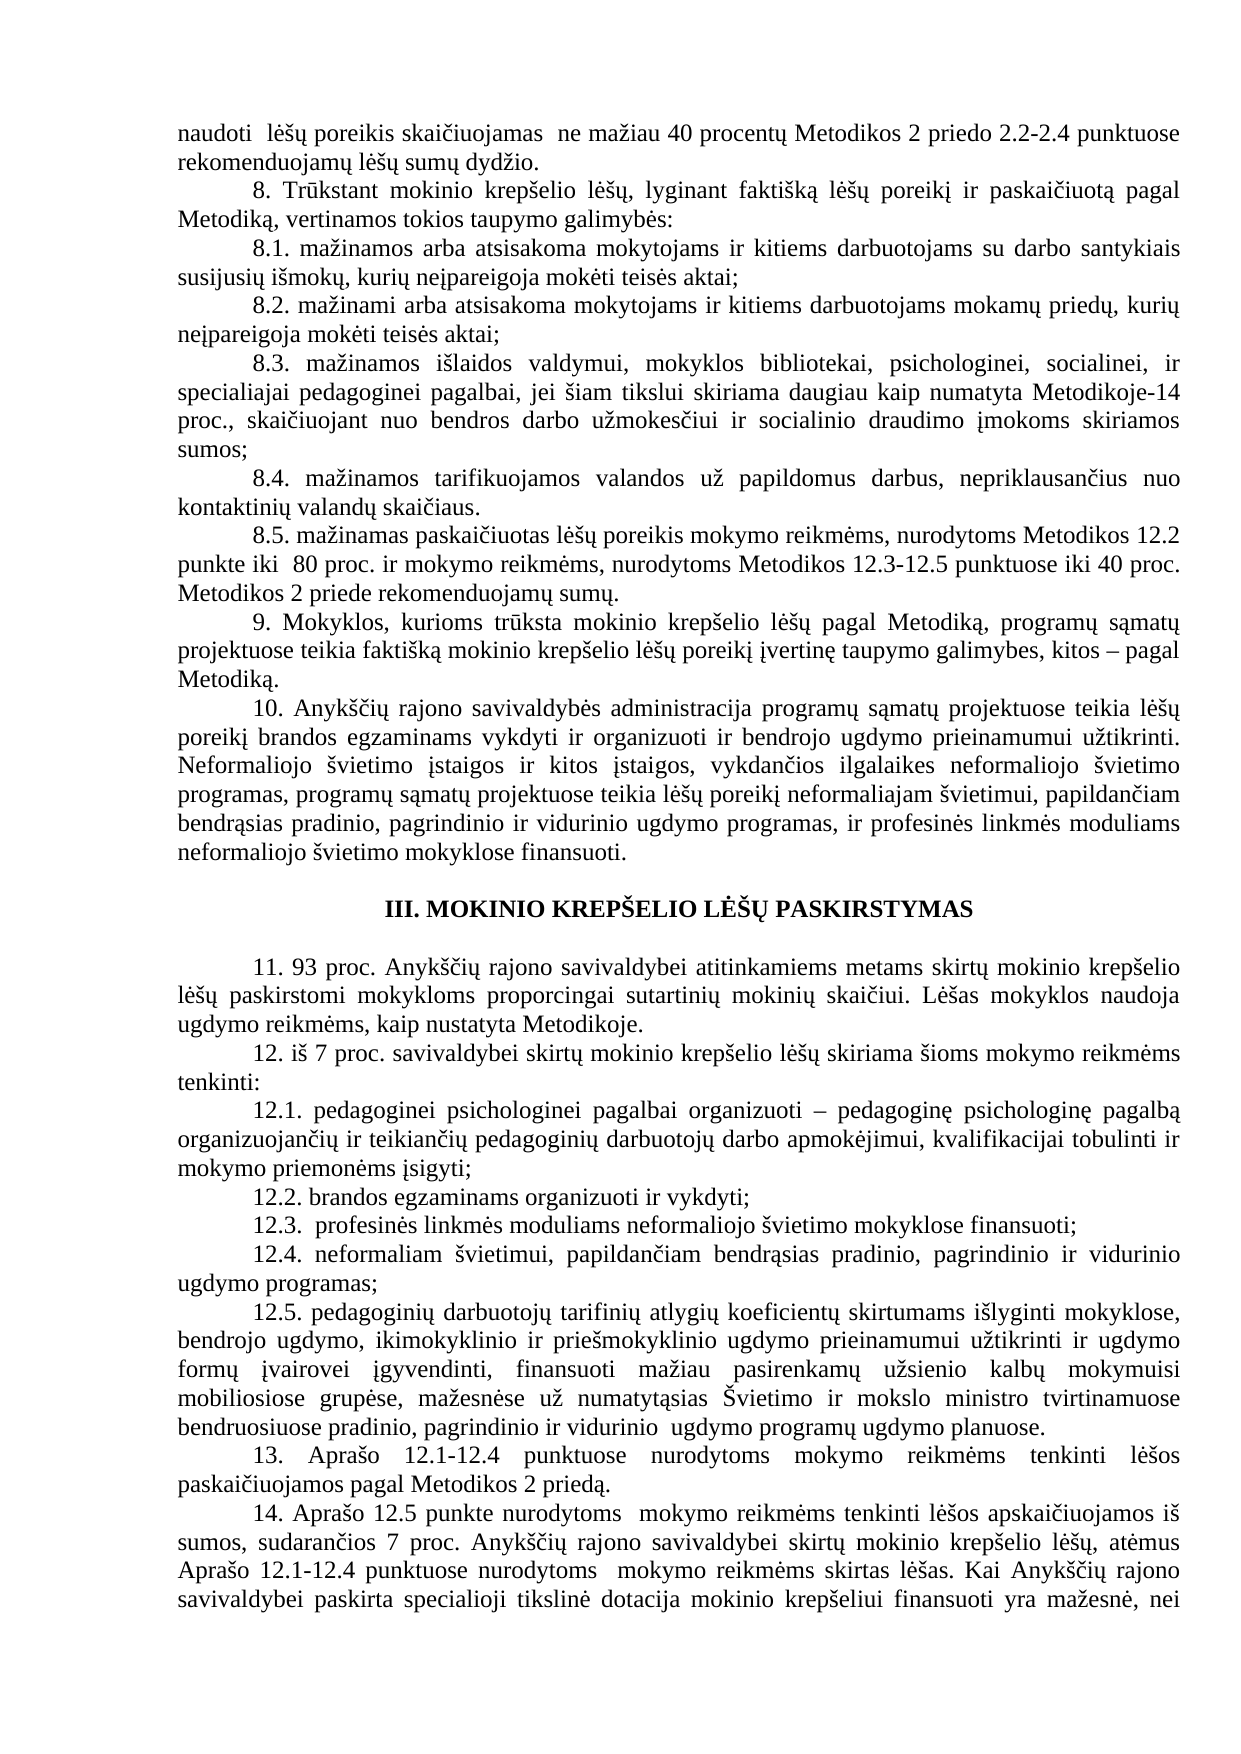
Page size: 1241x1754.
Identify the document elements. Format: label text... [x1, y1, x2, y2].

text 8.3. mažinamos išlaidos valdymui, mokyklos bibliotekai, psichologinei, socialinei, ir specialiajai pedagoginei pagalbai, jei šiam tikslui skiriama daugiau kaip numatyta Metodikoje-14 proc., skaičiuojant nuo bendros darbo užmokesčiui ir socialinio draudimo įmokoms skiriamos sumos; [177, 348, 1181, 463]
text III. MOKINIO KREPŠELIO LĖŠŲ PASKIRSTYMAS [177, 894, 1181, 923]
text 12.5. pedagoginių darbuotojų tarifinių atlygių koeficientų skirtumams išlyginti mokyklose, bendrojo ugdymo, ikimokyklinio ir priešmokyklinio ugdymo prieinamumui užtikrinti ir ugdymo formų įvairovei įgyvendinti, finansuoti mažiau pasirenkamų užsienio kalbų mokymuisi mobiliosiose grupėse, mažesnėse už numatytąsias Švietimo ir mokslo ministro tvirtinamuose bendruosiuose pradinio, pagrindinio ir vidurinio ugdymo programų ugdymo planuose. [177, 1297, 1181, 1441]
text 13. Aprašo 12.1-12.4 punktuose nurodytoms mokymo reikmėms tenkinti lėšos paskaičiuojamos pagal Metodikos 2 priedą. [177, 1441, 1181, 1498]
text 12.4. neformaliam švietimui, papildančiam bendrąsias pradinio, pagrindinio ir vidurinio ugdymo programas; [177, 1239, 1181, 1297]
text 9. Mokyklos, kurioms trūksta mokinio krepšelio lėšų pagal Metodiką, programų sąmatų projektuose teikia faktišką mokinio krepšelio lėšų poreikį įvertinę taupymo galimybes, kitos – pagal Metodiką. [177, 607, 1181, 693]
text naudoti lėšų poreikis skaičiuojamas ne mažiau 40 procentų Metodikos 2 priedo 2.2-2.4 punktuose rekomenduojamų lėšų sumų dydžio. [177, 118, 1181, 176]
text 8.4. mažinamos tarifikuojamos valandos už papildomus darbus, nepriklausančius nuo kontaktinių valandų skaičiaus. [177, 463, 1181, 521]
text 12. iš 7 proc. savivaldybei skirtų mokinio krepšelio lėšų skiriama šioms mokymo reikmėms tenkinti: [177, 1038, 1181, 1096]
text 11. 93 proc. Anykščių rajono savivaldybei atitinkamiems metams skirtų mokinio krepšelio lėšų paskirstomi mokykloms proporcingai sutartinių mokinių skaičiui. Lėšas mokyklos naudoja ugdymo reikmėms, kaip nustatyta Metodikoje. [177, 952, 1181, 1038]
text 8. Trūkstant mokinio krepšelio lėšų, lyginant faktišką lėšų poreikį ir paskaičiuotą pagal Metodiką, vertinamos tokios taupymo galimybės: [177, 176, 1181, 233]
text 12.3. profesinės linkmės moduliams neformaliojo švietimo mokyklose finansuoti; [177, 1211, 1181, 1239]
text 8.2. mažinami arba atsisakoma mokytojams ir kitiems darbuotojams mokamų priedų, kurių neįpareigoja mokėti teisės aktai; [177, 291, 1181, 348]
text 8.5. mažinamas paskaičiuotas lėšų poreikis mokymo reikmėms, nurodytoms Metodikos 12.2 punkte iki 80 proc. ir mokymo reikmėms, nurodytoms Metodikos 12.3-12.5 punktuose iki 40 proc. Metodikos 2 priede rekomenduojamų sumų. [177, 521, 1181, 607]
text 8.1. mažinamos arba atsisakoma mokytojams ir kitiems darbuotojams su darbo santykiais susijusių išmokų, kurių neįpareigoja mokėti teisės aktai; [177, 233, 1181, 291]
text 10. Anykščių rajono savivaldybės administracija programų sąmatų projektuose teikia lėšų poreikį brandos egzaminams vykdyti ir organizuoti ir bendrojo ugdymo prieinamumui užtikrinti. Neformaliojo švietimo įstaigos ir kitos įstaigos, vykdančios ilgalaikes neformaliojo švietimo programas, programų sąmatų projektuose teikia lėšų poreikį neformaliajam švietimui, papildančiam bendrąsias pradinio, pagrindinio ir vidurinio ugdymo programas, ir profesinės linkmės moduliams neformaliojo švietimo mokyklose finansuoti. [177, 693, 1181, 866]
text 12.1. pedagoginei psichologinei pagalbai organizuoti – pedagoginę psichologinę pagalbą organizuojančių ir teikiančių pedagoginių darbuotojų darbo apmokėjimui, kvalifikacijai tobulinti ir mokymo priemonėms įsigyti; [177, 1096, 1181, 1182]
text 14. Aprašo 12.5 punkte nurodytoms mokymo reikmėms tenkinti lėšos apskaičiuojamos iš sumos, sudarančios 7 proc. Anykščių rajono savivaldybei skirtų mokinio krepšelio lėšų, atėmus Aprašo 12.1-12.4 punktuose nurodytoms mokymo reikmėms skirtas lėšas. Kai Anykščių rajono savivaldybei paskirta specialioji tikslinė dotacija mokinio krepšeliui finansuoti yra mažesnė, nei [177, 1498, 1181, 1613]
text 12.2. brandos egzaminams organizuoti ir vykdyti; [177, 1182, 1181, 1211]
